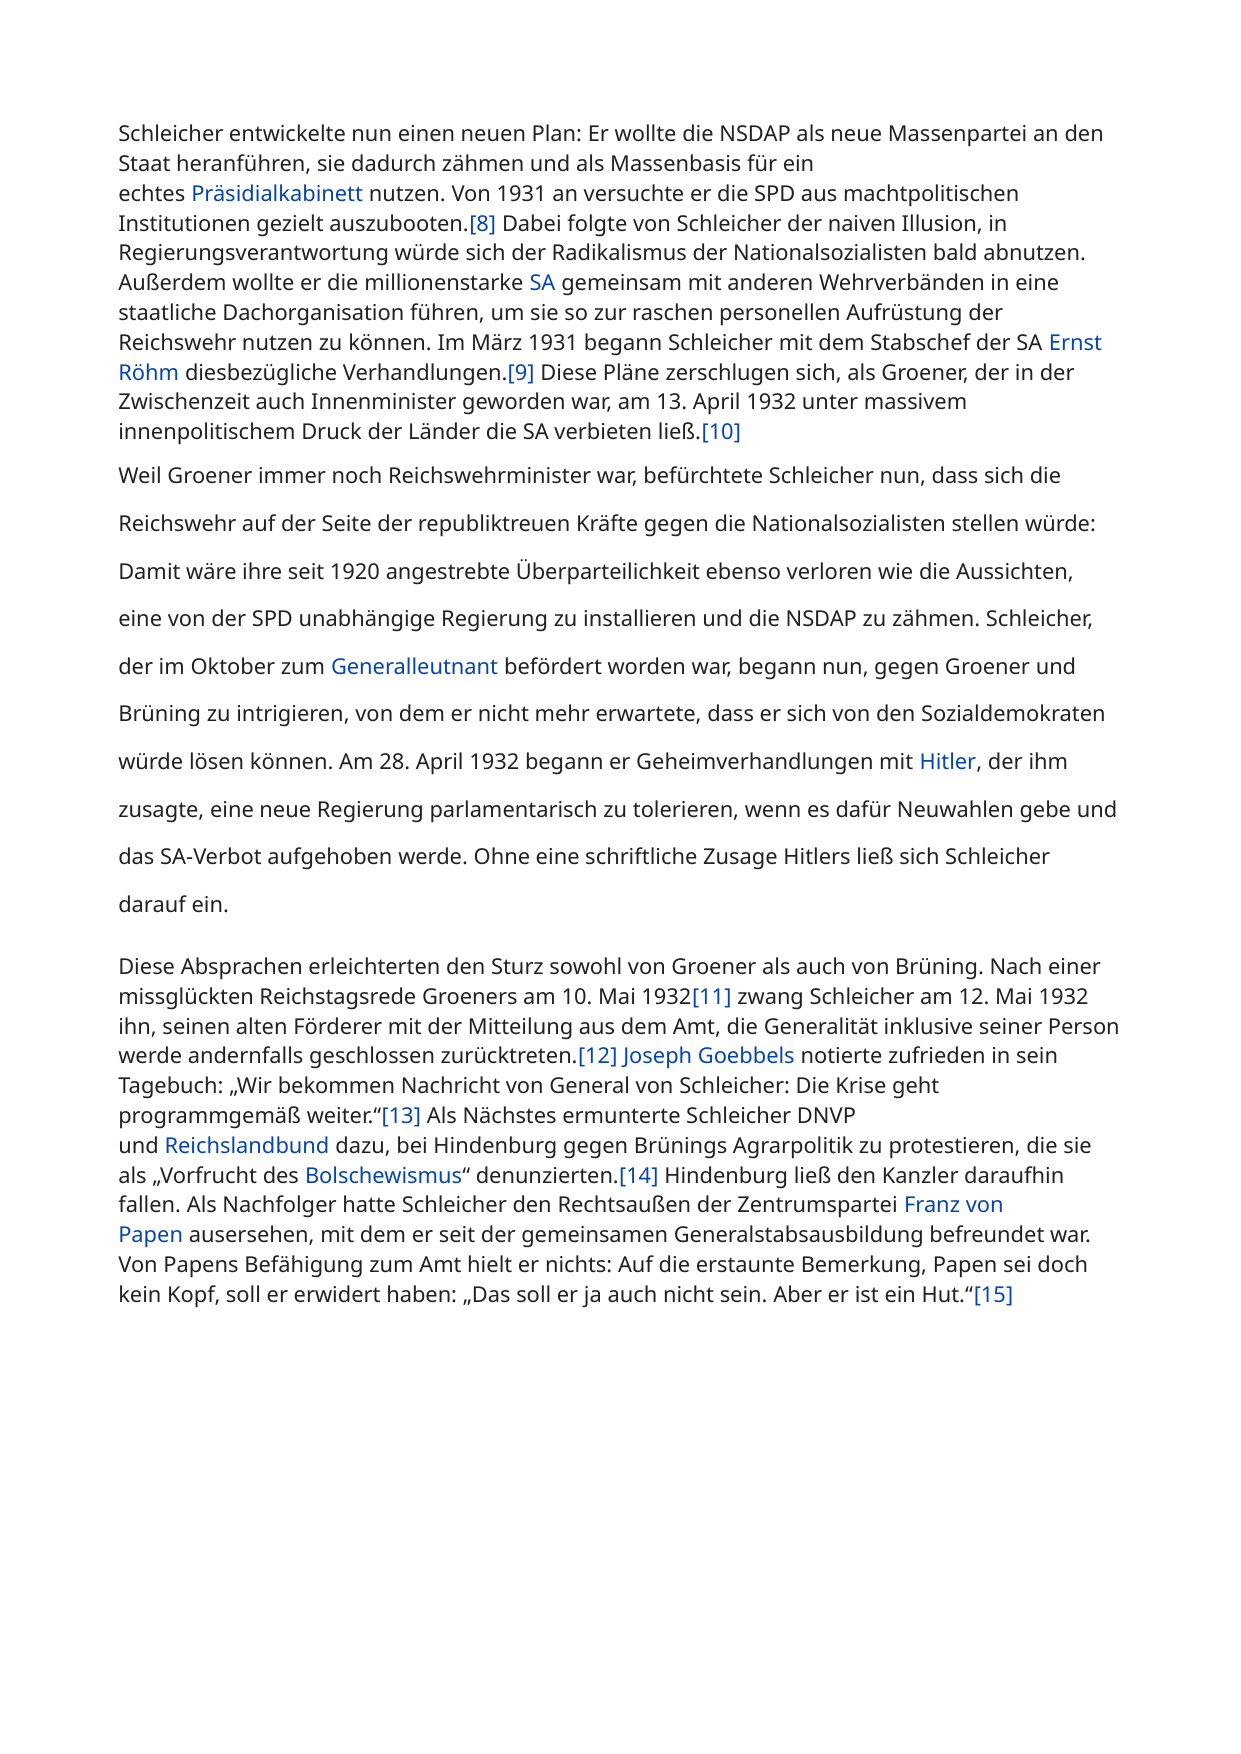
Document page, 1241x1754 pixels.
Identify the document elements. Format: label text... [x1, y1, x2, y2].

text Schleicher entwickelte nun einen neuen Plan: Er wollte die NSDAP als neue Massenpartei an den Staat heranführen, sie dadurch zähmen und als Massenbasis für ein echtes Präsidialkabinett nutzen. Von 1931 an versuchte er die SPD aus machtpolitischen Institutionen gezielt auszubooten.[8] Dabei folgte von Schleicher der naiven Illusion, in Regierungsverantwortung würde sich der Radikalismus der Nationalsozialisten bald abnutzen. Außerdem wollte er die millionenstarke SA gemeinsam mit anderen Wehrverbänden in eine staatliche Dachorganisation führen, um sie so zur raschen personellen Aufrüstung der Reichswehr nutzen zu können. Im März 1931 begann Schleicher mit dem Stabschef der SA Ernst Röhm diesbezügliche Verhandlungen.[9] Diese Pläne zerschlugen sich, als Groener, der in der Zwischenzeit auch Innenminister geworden war, am 13. April 1932 unter massivem innenpolitischem Druck der Länder die SA verbieten ließ.[10] [118, 118, 1122, 446]
text Diese Absprachen erleichterten den Sturz sowohl von Groener als auch von Brüning. Nach einer missglückten Reichstagsrede Groeners am 10. Mai 1932[11] zwang Schleicher am 12. Mai 1932 ihn, seinen alten Förderer mit der Mitteilung aus dem Amt, die Generalität inklusive seiner Person werde andernfalls geschlossen zurücktreten.[12] Joseph Goebbels notierte zufrieden in sein Tagebuch: „Wir bekommen Nachricht von General von Schleicher: Die Krise geht programmgemäß weiter.“[13] Als Nächstes ermunterte Schleicher DNVP und Reichslandbund dazu, bei Hindenburg gegen Brünings Agrarpolitik zu protestieren, die sie als „Vorfrucht des Bolschewismus“ denunzierten.[14] Hindenburg ließ den Kanzler daraufhin fallen. Als Nachfolger hatte Schleicher den Rechtsaußen der Zentrumspartei Franz von Papen ausersehen, mit dem er seit der gemeinsamen Generalstabsausbildung befreundet war. Von Papens Befähigung zum Amt hielt er nichts: Auf die erstaunte Bemerkung, Papen sei doch kein Kopf, soll er erwidert haben: „Das soll er ja auch nicht sein. Aber er ist ein Hut.“[15] [118, 951, 1122, 1308]
text Weil Groener immer noch Reichswehrminister war, befürchtete Schleicher nun, dass sich die Reichswehr auf der Seite der republiktreuen Kräfte gegen die Nationalsozialisten stellen würde: Damit wäre ihre seit 1920 angestrebte Überparteilichkeit ebenso verloren wie die Aussichten, eine von der SPD unabhängige Regierung zu installieren und die NSDAP zu zähmen. Schleicher, der im Oktober zum Generalleutnant befördert worden war, begann nun, gegen Groener und Brüning zu intrigieren, von dem er nicht mehr erwartete, dass er sich von den Sozialdemokraten würde lösen können. Am 28. April 1932 begann er Geheimverhandlungen mit Hitler, der ihm zusagte, eine neue Regierung parlamentarisch zu tolerieren, wenn es dafür Neuwahlen gebe und das SA-Verbot aufgehoben werde. Ohne eine schriftliche Zusage Hitlers ließ sich Schleicher darauf ein. [118, 460, 1122, 919]
